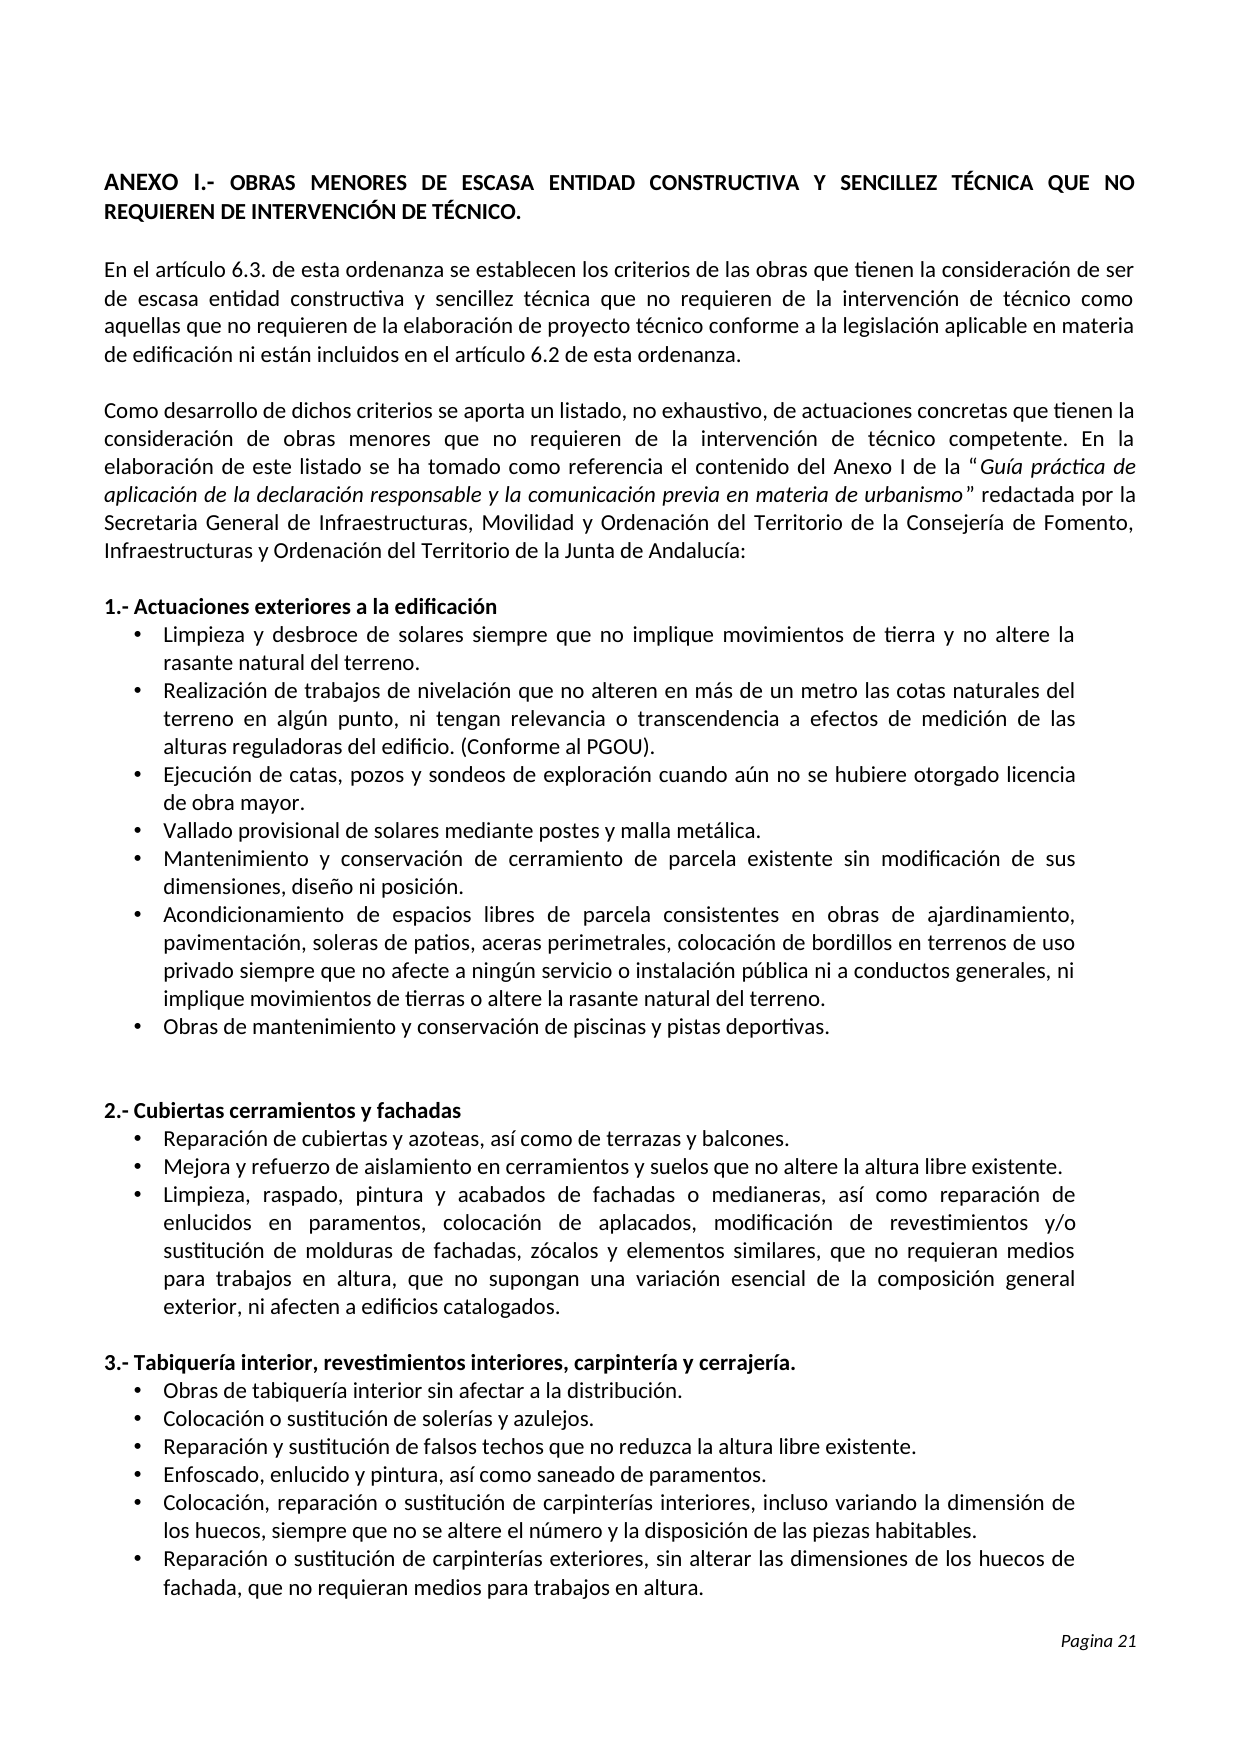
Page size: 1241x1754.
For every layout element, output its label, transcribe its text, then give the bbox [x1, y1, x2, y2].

list Colocación o sustitución de solerías y azulejos. [133, 1404, 1077, 1432]
list Ejecución de catas, pozos y sondeos de exploración cuando aún no se hubiere otorgado licencia de obra mayor. [133, 760, 1077, 816]
list Colocación, reparación o sustitución de carpinterías interiores, incluso variando la dimensión de los huecos, siempre que no se altere el número y la disposición de las piezas habitables. [133, 1488, 1077, 1544]
list Mantenimiento y conservación de cerramiento de parcela existente sin modificación de sus dimensiones, diseño ni posición. [133, 844, 1077, 900]
text ANEXO I.- OBRAS MENORES DE ESCASA ENTIDAD CONSTRUCTIVA Y SENCILLEZ TÉCNICA QUE NO REQUIEREN DE INTERVENCIÓN DE TÉCNICO. [104, 167, 1136, 225]
text 1.- Actuaciones exteriores a la edificación [104, 592, 1136, 620]
text 2.- Cubiertas cerramientos y fachadas [104, 1096, 1136, 1124]
list Reparación o sustitución de carpinterías exteriores, sin alterar las dimensiones de los huecos de fachada, que no requieran medios para trabajos en altura. [133, 1544, 1077, 1601]
list Acondicionamiento de espacios libres de parcela consistentes en obras de ajardinamiento, pavimentación, soleras de patios, aceras perimetrales, colocación de bordillos en terrenos de uso privado siempre que no afecte a ningún servicio o instalación pública ni a conductos generales, ni implique movimientos de tierras o altere la rasante natural del terreno. [133, 900, 1077, 1012]
list Reparación de cubiertas y azoteas, así como de terrazas y balcones. [133, 1124, 1077, 1152]
list Limpieza y desbroce de solares siempre que no implique movimientos de tierra y no altere la rasante natural del terreno. [133, 620, 1077, 676]
text En el artículo 6.3. de esta ordenanza se establecen los criterios de las obras que tienen la consideración de ser de escasa entidad constructiva y sencillez técnica que no requieren de la intervención de técnico como aquellas que no requieren de la elaboración de proyecto técnico conforme a la legislación aplicable en materia de edificación ni están incluidos en el artículo 6.2 de esta ordenanza. [104, 256, 1136, 368]
list Enfoscado, enlucido y pintura, así como saneado de paramentos. [133, 1461, 1077, 1488]
text Como desarrollo de dichos criterios se aporta un listado, no exhaustivo, de actuaciones concretas que tienen la consideración de obras menores que no requieren de la intervención de técnico competente. En la elaboración de este listado se ha tomado como referencia el contenido del Anexo I de la “Guía práctica de aplicación de la declaración responsable y la comunicación previa en materia de urbanismo” redactada por la Secretaria General de Infraestructuras, Movilidad y Ordenación del Territorio de la Consejería de Fomento, Infraestructuras y Ordenación del Territorio de la Junta de Andalucía: [104, 396, 1136, 564]
list Realización de trabajos de nivelación que no alteren en más de un metro las cotas naturales del terreno en algún punto, ni tengan relevancia o transcendencia a efectos de medición de las alturas reguladoras del edificio. (Conforme al PGOU). [133, 676, 1077, 760]
list Obras de mantenimiento y conservación de piscinas y pistas deportivas. [133, 1012, 1077, 1040]
list Reparación y sustitución de falsos techos que no reduzca la altura libre existente. [133, 1432, 1077, 1461]
list Limpieza, raspado, pintura y acabados de fachadas o medianeras, así como reparación de enlucidos en paramentos, colocación de aplacados, modificación de revestimientos y/o sustitución de molduras de fachadas, zócalos y elementos similares, que no requieran medios para trabajos en altura, que no supongan una variación esencial de la composición general exterior, ni afecten a edificios catalogados. [133, 1180, 1077, 1320]
list Vallado provisional de solares mediante postes y malla metálica. [133, 816, 1077, 844]
list Obras de tabiquería interior sin afectar a la distribución. [133, 1376, 1077, 1404]
list Mejora y refuerzo de aislamiento en cerramientos y suelos que no altere la altura libre existente. [133, 1152, 1077, 1180]
text 3.- Tabiquería interior, revestimientos interiores, carpintería y cerrajería. [104, 1348, 1136, 1376]
